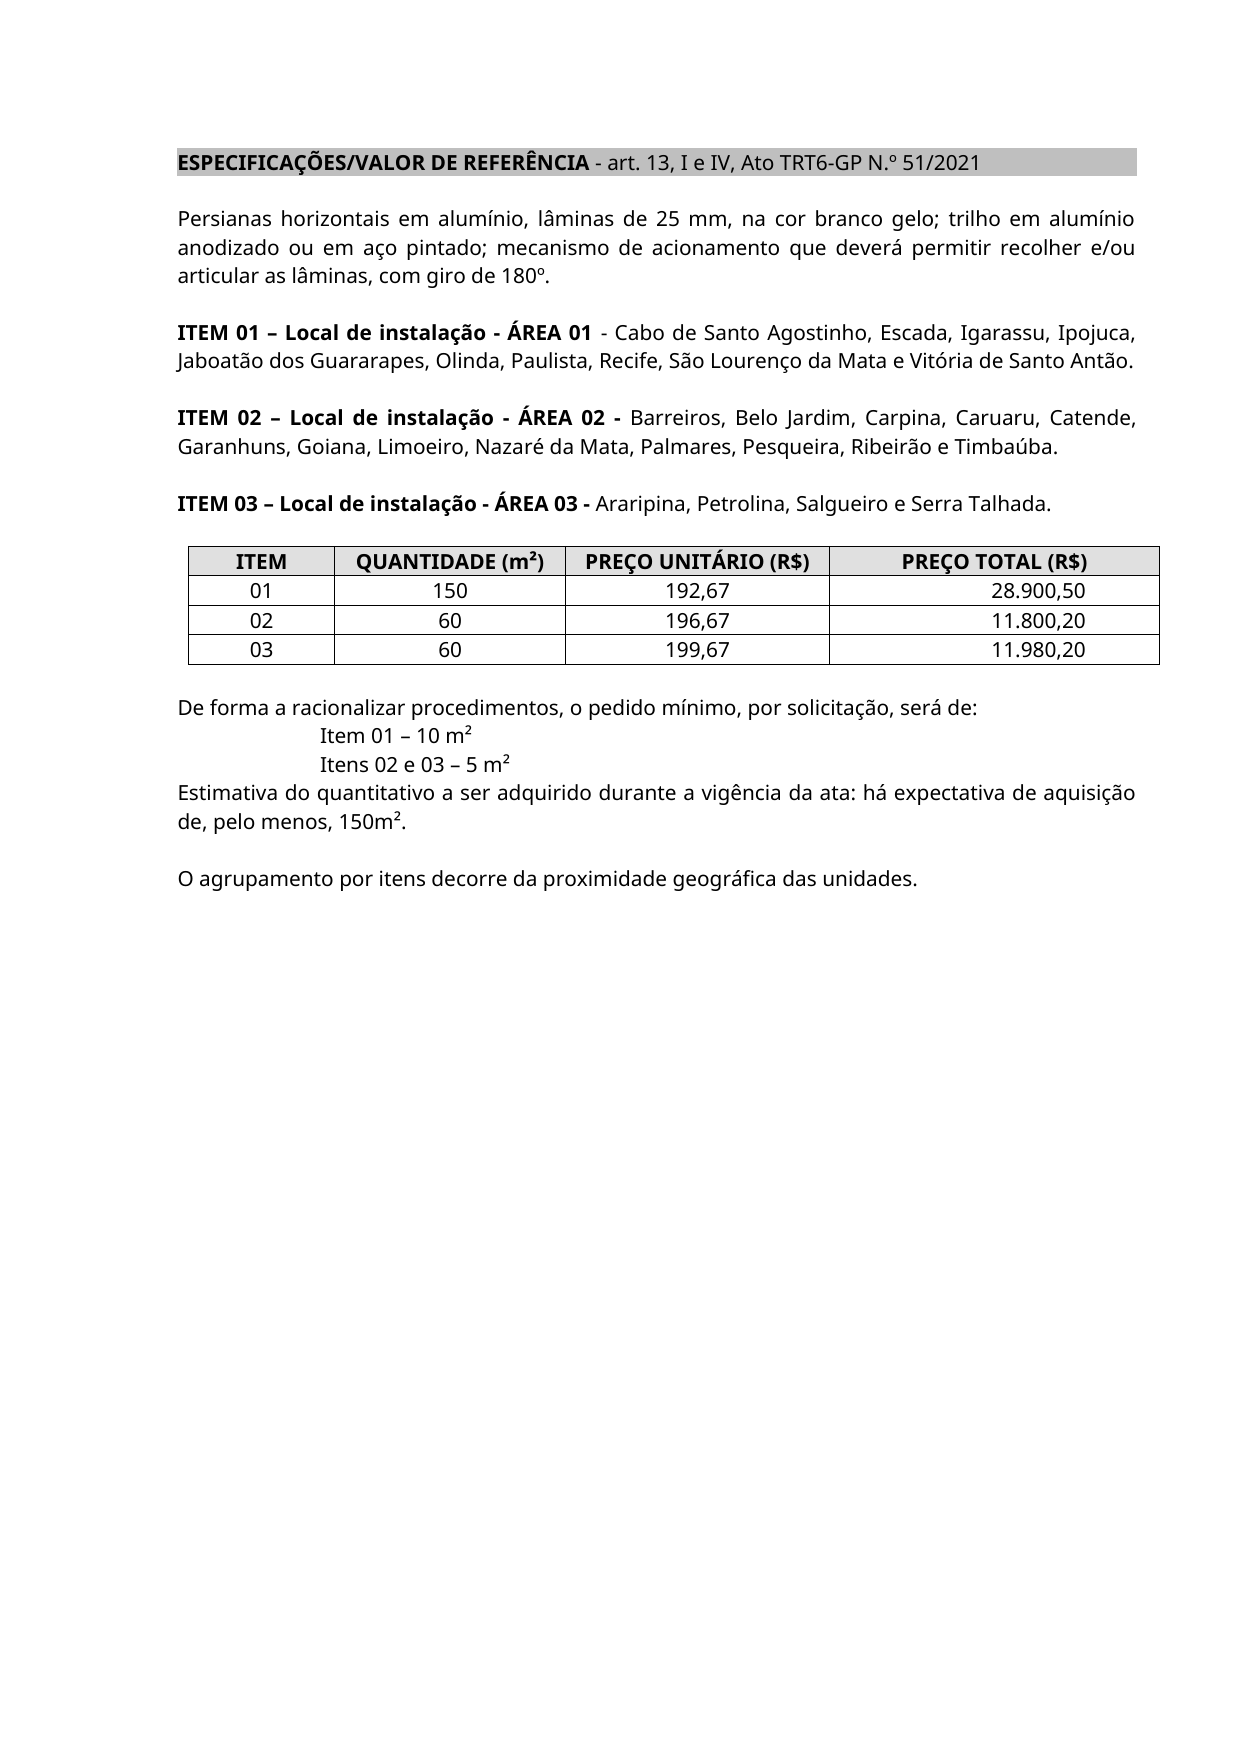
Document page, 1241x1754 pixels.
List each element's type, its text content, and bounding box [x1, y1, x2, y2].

table_cell 11.800,20 [830, 606, 1159, 634]
text Item 01 – 10 m² [320, 722, 1137, 750]
table_cell 03 [189, 635, 334, 664]
text ESPECIFICAÇÕES/VALOR DE REFERÊNCIA - art. 13, I e IV, Ato TRT6-GP N.º 51/2021 [177, 148, 1137, 176]
table_cell 01 [189, 576, 334, 605]
table_header QUANTIDADE (m²) [335, 547, 565, 575]
table_cell 02 [189, 606, 334, 634]
table_header PREÇO TOTAL (R$) [830, 547, 1159, 575]
table_cell 150 [335, 576, 565, 605]
text Itens 02 e 03 – 5 m² [320, 750, 1137, 778]
text ITEM 01 – Local de instalação - ÁREA 01 - Cabo de Santo Agostinho, Escada, Igarassu, Ipojuca, Jaboatão dos Guararapes, Olinda, Paulista, Recife, São Lourenço da Mata e Vitória de Santo Antão. [177, 318, 1137, 375]
table_header PREÇO UNITÁRIO (R$) [566, 547, 829, 575]
table_cell 199,67 [566, 635, 829, 664]
table_header ITEM [189, 547, 334, 575]
table_cell 60 [335, 606, 565, 634]
text De forma a racionalizar procedimentos, o pedido mínimo, por solicitação, será de: [177, 693, 1137, 722]
text Estimativa do quantitativo a ser adquirido durante a vigência da ata: há expectativa de aquisição de, pelo menos, 150m². [177, 778, 1137, 835]
table_cell 196,67 [566, 606, 829, 634]
table_cell 11.980,20 [830, 635, 1159, 664]
text O agrupamento por itens decorre da proximidade geográfica das unidades. [177, 864, 1137, 892]
text ITEM 02 – Local de instalação - ÁREA 02 - Barreiros, Belo Jardim, Carpina, Caruaru, Catende, Garanhuns, Goiana, Limoeiro, Nazaré da Mata, Palmares, Pesqueira, Ribeirão e Timbaúba. [177, 403, 1137, 460]
table_cell 28.900,50 [830, 576, 1159, 605]
table_cell 60 [335, 635, 565, 664]
table_cell 192,67 [566, 576, 829, 605]
text Persianas horizontais em alumínio, lâminas de 25 mm, na cor branco gelo; trilho em alumínio anodizado ou em aço pintado; mecanismo de acionamento que deverá permitir recolher e/ou articular as lâminas, com giro de 180º. [177, 204, 1137, 290]
text ITEM 03 – Local de instalação - ÁREA 03 - Araripina, Petrolina, Salgueiro e Serra Talhada. [177, 489, 1137, 517]
